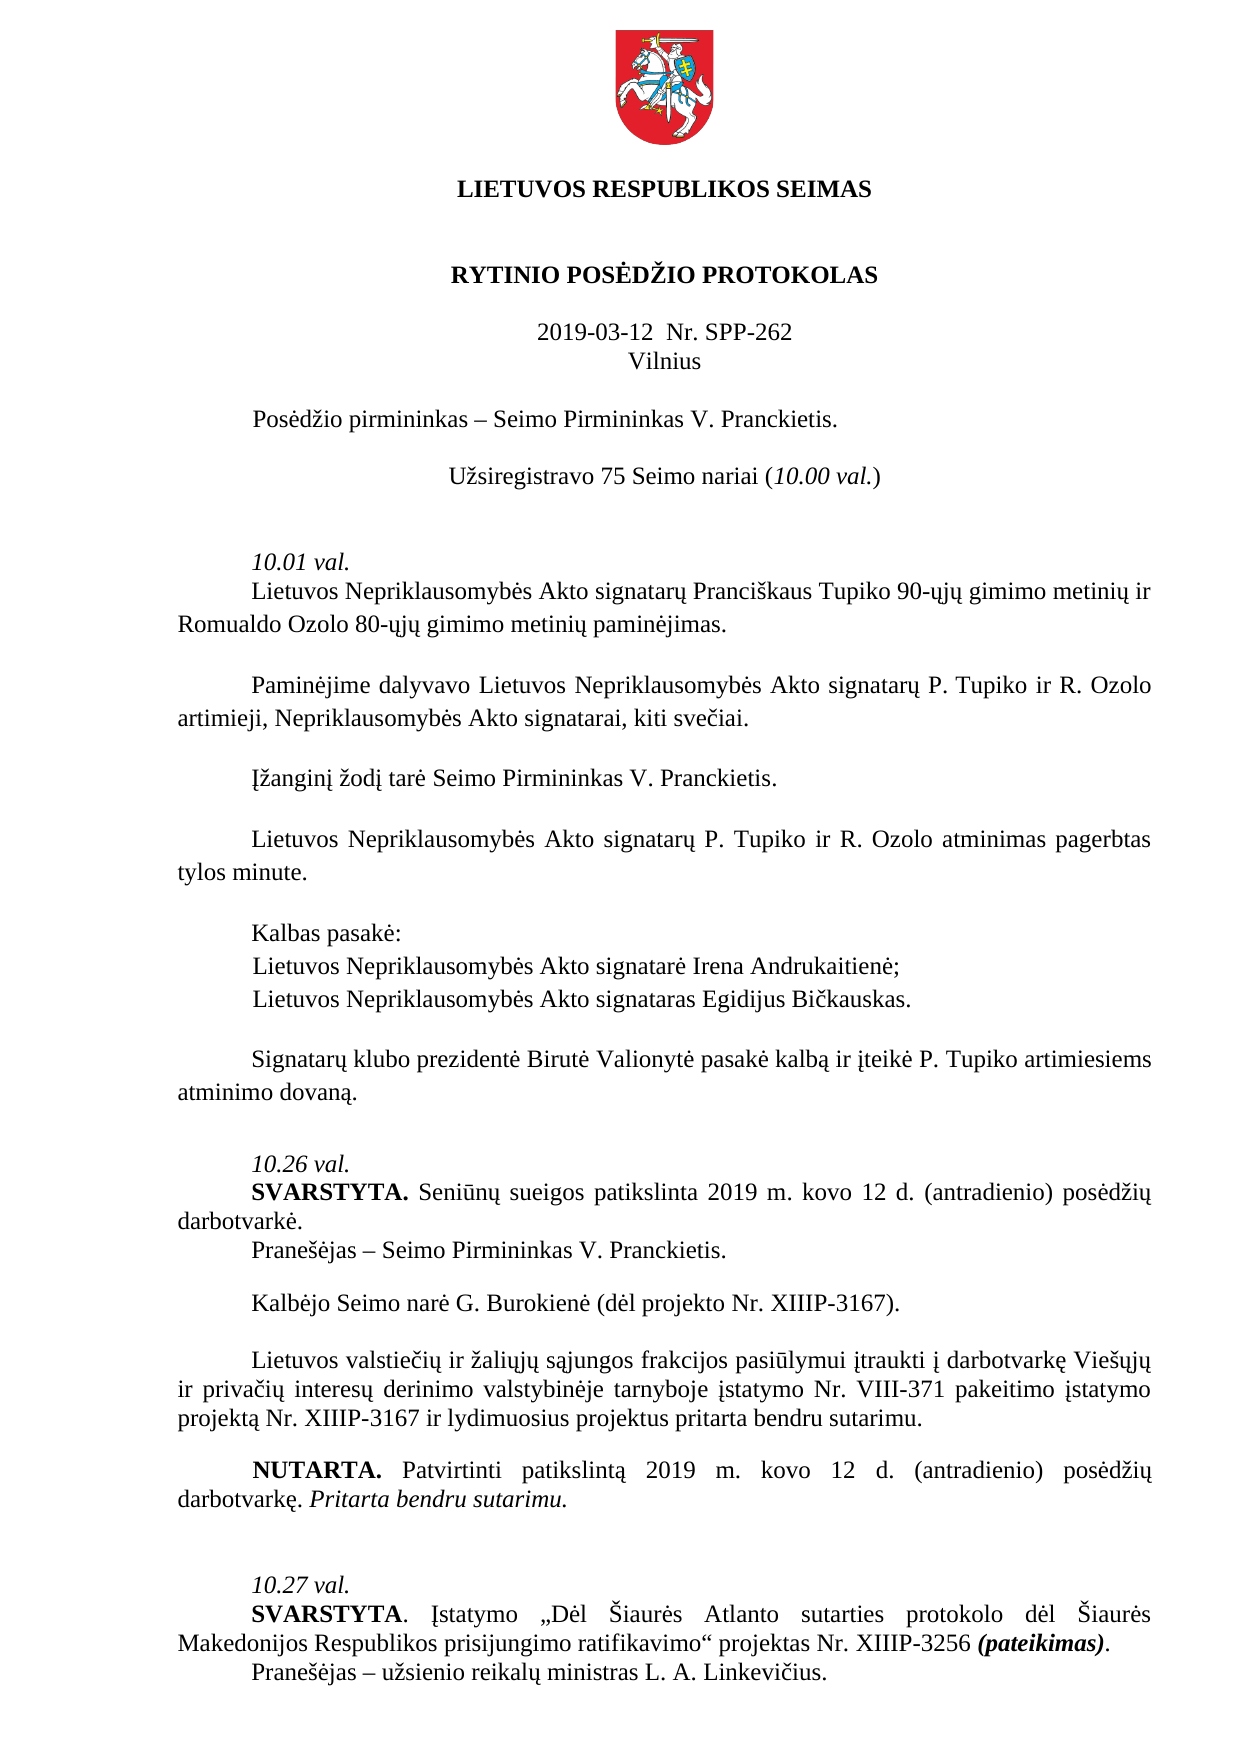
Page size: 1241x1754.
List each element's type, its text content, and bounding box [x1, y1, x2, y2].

text Įžanginį žodį tarė Seimo Pirmininkas V. Pranckietis. [177, 763, 1152, 792]
text Lietuvos Nepriklausomybės Akto signatarė Irena Andrukaitienė; [252, 951, 1152, 979]
text Kalbėjo Seimo narė G. Burokienė (dėl projekto Nr. XIIIP-3167). [177, 1288, 1152, 1317]
text Signatarų klubo prezidentė Birutė Valionytė pasakė kalbą ir įteikė P. Tupiko artimiesiems atminimo dovaną. [177, 1044, 1152, 1106]
text RYTINIO POSĖDŽIO PROTOKOLAS [177, 260, 1152, 289]
text SVARSTYTA. Seniūnų sueigos patikslinta 2019 m. kovo 12 d. (antradienio) posėdžių darbotvarkė. [177, 1177, 1152, 1235]
text Paminėjime dalyvavo Lietuvos Nepriklausomybės Akto signatarų P. Tupiko ir R. Ozolo artimieji, Nepriklausomybės Akto signatarai, kiti svečiai. [177, 670, 1152, 732]
text 10.26 val. [177, 1149, 1152, 1177]
text Kalbas pasakė: [177, 918, 1152, 946]
text Lietuvos valstiečių ir žaliųjų sąjungos frakcijos pasiūlymui įtraukti į darbotvarkę Viešųjų ir privačių interesų derinimo valstybinėje tarnyboje įstatymo Nr. VIII-371 pakeitimo įstatymo projektą Nr. XIIIP-3167 ir lydimuosius projektus pritarta bendru sutarimu. [177, 1345, 1152, 1432]
text Pranešėjas – užsienio reikalų ministras L. A. Linkevičius. [177, 1657, 1152, 1686]
text Lietuvos Nepriklausomybės Akto signataras Egidijus Bičkauskas. [252, 984, 1152, 1012]
text 10.27 val. [177, 1571, 1152, 1599]
text Lietuvos Nepriklausomybės Akto signatarų P. Tupiko ir R. Ozolo atminimas pagerbtas tylos minute. [177, 824, 1152, 886]
text Lietuvos Respublikos Seimas [177, 174, 1152, 202]
text 10.01 val. [177, 547, 1152, 576]
text Posėdžio pirmininkas – Seimo Pirmininkas V. Pranckietis. [177, 404, 1152, 432]
text NUTARTA. Patvirtinti patikslintą 2019 m. kovo 12 d. (antradienio) posėdžių darbotvarkę. Pritarta bendru sutarimu. [177, 1456, 1152, 1513]
text 2019-03-12 Nr. SPP-262 [177, 317, 1152, 346]
text SVARSTYTA. Įstatymo „Dėl Šiaurės Atlanto sutarties protokolo dėl Šiaurės Makedonijos Respublikos prisijungimo ratifikavimo“ projektas Nr. XIIIP-3256 (pateikimas). [177, 1599, 1152, 1657]
text Užsiregistravo 75 Seimo nariai (10.00 val.) [177, 461, 1152, 490]
text Vilnius [177, 346, 1152, 375]
text Lietuvos Nepriklausomybės Akto signatarų Pranciškaus Tupiko 90-ųjų gimimo metinių ir Romualdo Ozolo 80-ųjų gimimo metinių paminėjimas. [177, 576, 1152, 638]
text Pranešėjas – Seimo Pirmininkas V. Pranckietis. [177, 1235, 1152, 1264]
